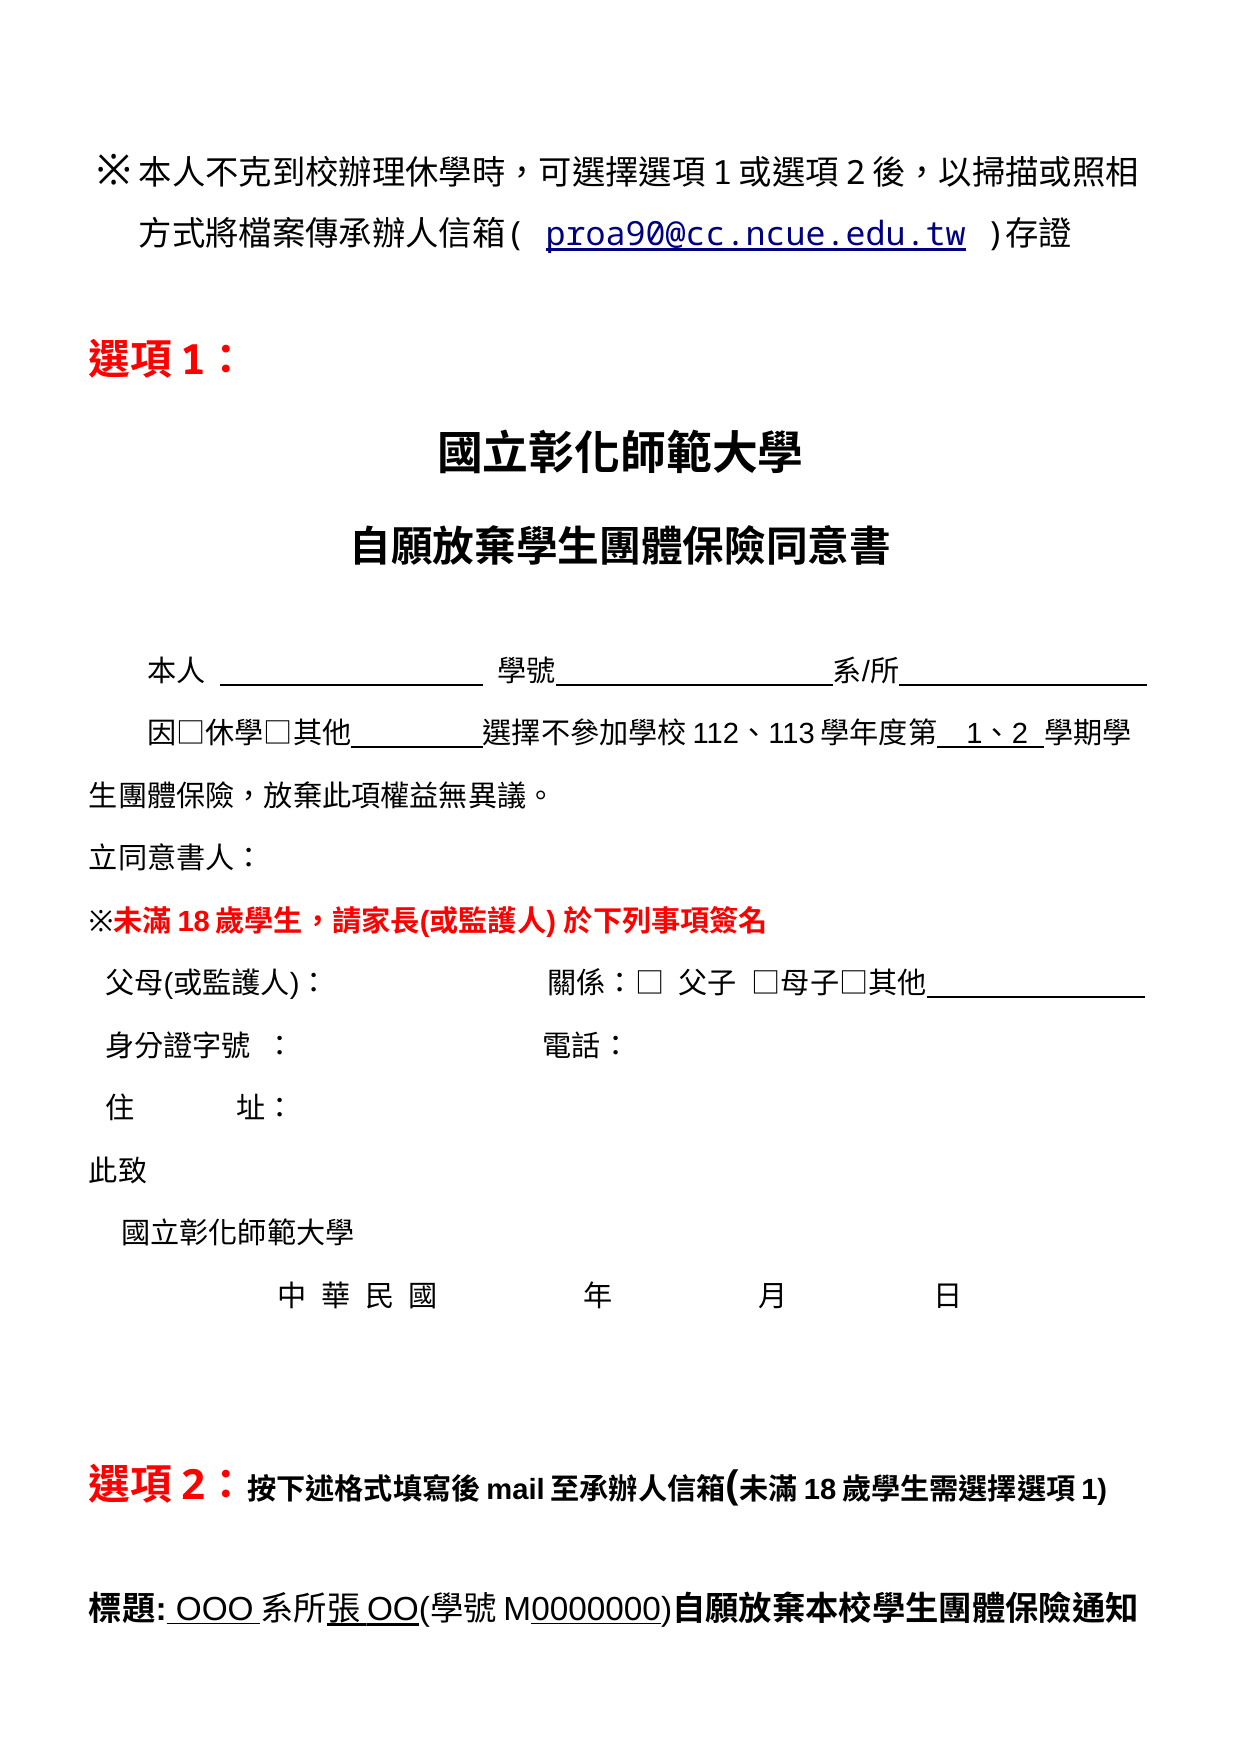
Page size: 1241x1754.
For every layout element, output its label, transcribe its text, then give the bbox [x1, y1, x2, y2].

text 國立彰化師範大學 [89, 377, 1152, 502]
text 選項2：按下述格式填寫後mail至承辦人信箱(未滿18歲學生需選擇選項1) [89, 1439, 1152, 1502]
text 選項1： [89, 314, 1152, 377]
text 方式將檔案傳承辦人信箱( proa90@cc.ncue.edu.tw )存證 [89, 189, 1152, 252]
text 自願放棄學生團體保險同意書 [89, 502, 1152, 564]
text 標題: OOO系所張OO(學號M0000000)自願放棄本校學生團體保險通知 [89, 1564, 1152, 1627]
text 中 華 民 國 年 月 日 [89, 1252, 1152, 1314]
text ※本人不克到校辦理休學時，可選擇選項1或選項2後，以掃描或照相 [89, 127, 1152, 189]
text 住 址： [89, 1064, 1152, 1127]
text 本人 學號 系/所 [89, 627, 1152, 689]
text 國立彰化師範大學 [89, 1189, 1152, 1252]
text 父母(或監護人)： 關係：□ 父子 □母子□其他 [89, 939, 1152, 1002]
text 此致 [89, 1127, 1152, 1189]
text 身分證字號 ： 電話： [89, 1002, 1152, 1064]
text 立同意書人： [89, 814, 1152, 877]
text ※未滿18歲學生，請家長(或監護人) 於下列事項簽名 [89, 877, 1152, 939]
text 因□休學□其他 選擇不參加學校112、113學年度第 1、2 學期學生團體保險，放棄此項權益無異議。 [89, 689, 1152, 814]
